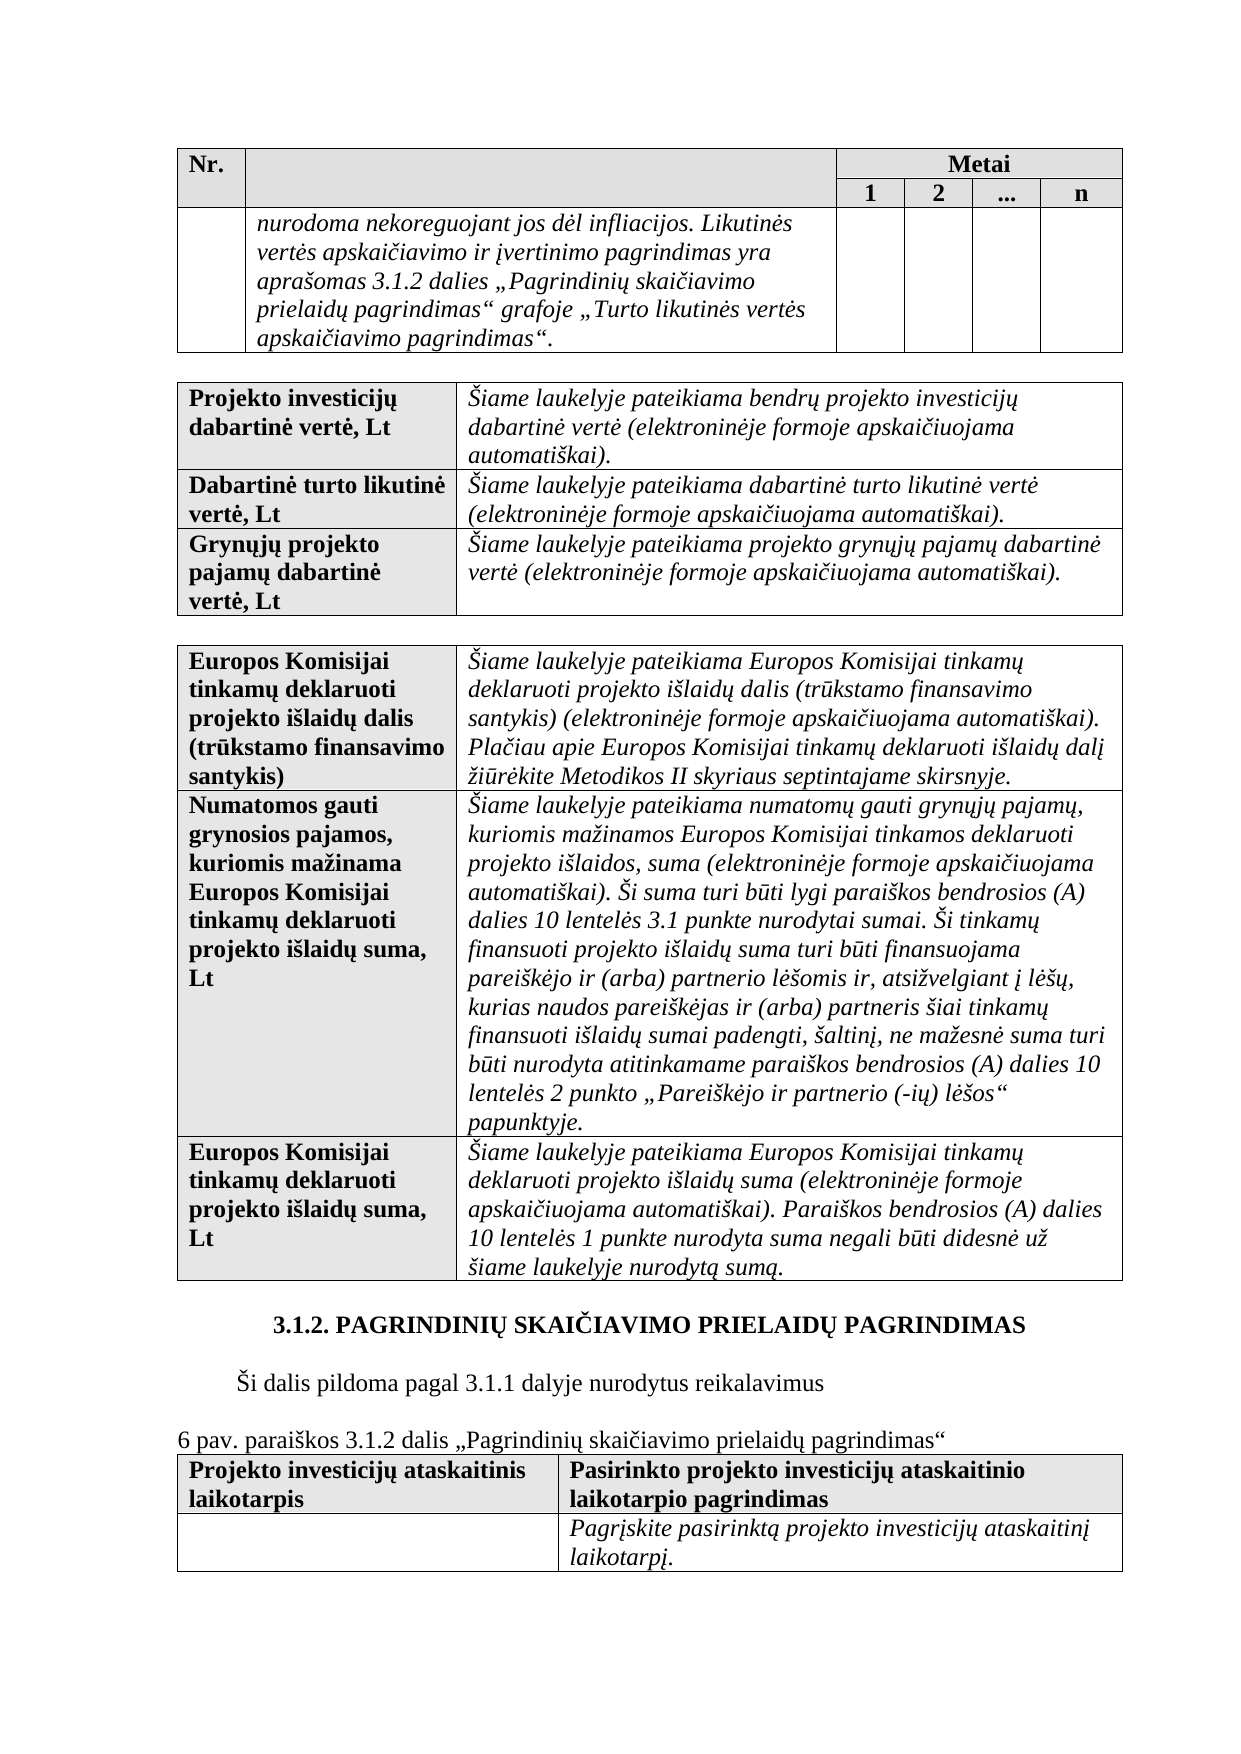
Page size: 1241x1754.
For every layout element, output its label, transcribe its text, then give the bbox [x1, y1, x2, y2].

table_cell [973, 208, 1040, 352]
table_header Šiame laukelyje pateikiama bendrų projekto investicijų dabartinė vertė (elektroninėje formoje apskaičiuojama automatiškai). [457, 383, 1122, 469]
table_cell Šiame laukelyje pateikiama numatomų gauti grynųjų pajamų, kuriomis mažinamos Europos Komisijai tinkamos deklaruoti projekto išlaidos, suma (elektroninėje formoje apskaičiuojama automatiškai). Ši suma turi būti lygi paraiškos bendrosios (A) dalies 10 lentelės 3.1 punkte nurodytai sumai. Ši tinkamų finansuoti projekto išlaidų suma turi būti finansuojama pareiškėjo ir (arba) partnerio lėšomis ir, atsižvelgiant į lėšų, kurias naudos pareiškėjas ir (arba) partneris šiai tinkamų finansuoti išlaidų sumai padengti, šaltinį, ne mažesnė suma turi būti nurodyta atitinkamame paraiškos bendrosios (A) dalies 10 lentelės 2 punkto „Pareiškėjo ir partnerio (-ių) lėšos“ papunktyje. [457, 791, 1122, 1136]
table_cell Europos Komisijai tinkamų deklaruoti projekto išlaidų suma, Lt [178, 1137, 456, 1280]
text Ši dalis pildoma pagal 3.1.1 dalyje nurodytus reikalavimus [177, 1368, 1122, 1396]
table_cell Grynųjų projekto pajamų dabartinė vertė, Lt [178, 529, 456, 615]
table_cell [178, 208, 245, 352]
table_cell n [1041, 179, 1122, 207]
table_cell Dabartinė turto likutinė vertė, Lt [178, 470, 456, 528]
table_cell Pagrįskite pasirinktą projekto investicijų ataskaitinį laikotarpį. [559, 1514, 1122, 1571]
table_header Šiame laukelyje pateikiama Europos Komisijai tinkamų deklaruoti projekto išlaidų dalis (trūkstamo finansavimo santykis) (elektroninėje formoje apskaičiuojama automatiškai). Plačiau apie Europos Komisijai tinkamų deklaruoti išlaidų dalį žiūrėkite Metodikos II skyriaus septintajame skirsnyje. [457, 646, 1122, 789]
table_cell Numatomos gauti grynosios pajamos, kuriomis mažinama Europos Komisijai tinkamų deklaruoti projekto išlaidų suma, Lt [178, 791, 456, 1136]
table_header Projekto investicijų dabartinė vertė, Lt [178, 383, 456, 469]
table_header [246, 149, 836, 207]
table_cell [905, 208, 972, 352]
table_cell ... [973, 179, 1040, 207]
table_header Metai [837, 149, 1122, 177]
table_cell 2 [905, 179, 972, 207]
text 6 pav. paraiškos 3.1.2 dalis „Pagrindinių skaičiavimo prielaidų pagrindimas“ [177, 1425, 1122, 1454]
table_cell [1041, 208, 1122, 352]
table_header Europos Komisijai tinkamų deklaruoti projekto išlaidų dalis (trūkstamo finansavimo santykis) [178, 646, 456, 789]
table_cell Šiame laukelyje pateikiama dabartinė turto likutinė vertė (elektroninėje formoje apskaičiuojama automatiškai). [457, 470, 1122, 528]
table_header Nr. [178, 149, 245, 207]
table_header Projekto investicijų ataskaitinis laikotarpis [178, 1455, 558, 1512]
table_cell nurodoma nekoreguojant jos dėl infliacijos. Likutinės vertės apskaičiavimo ir įvertinimo pagrindimas yra aprašomas 3.1.2 dalies „Pagrindinių skaičiavimo prielaidų pagrindimas“ grafoje „Turto likutinės vertės apskaičiavimo pagrindimas“. [246, 208, 836, 352]
text 3.1.2. Pagrindinių skaičiavimo prielaidų pagrindimas [177, 1310, 1122, 1339]
table_header Pasirinkto projekto investicijų ataskaitinio laikotarpio pagrindimas [559, 1455, 1122, 1512]
table_cell [837, 208, 904, 352]
table_cell [178, 1514, 558, 1571]
table_cell Šiame laukelyje pateikiama projekto grynųjų pajamų dabartinė vertė (elektroninėje formoje apskaičiuojama automatiškai). [457, 529, 1122, 615]
table_cell 1 [837, 179, 904, 207]
table_cell Šiame laukelyje pateikiama Europos Komisijai tinkamų deklaruoti projekto išlaidų suma (elektroninėje formoje apskaičiuojama automatiškai). Paraiškos bendrosios (A) dalies 10 lentelės 1 punkte nurodyta suma negali būti didesnė už šiame laukelyje nurodytą sumą. [457, 1137, 1122, 1280]
